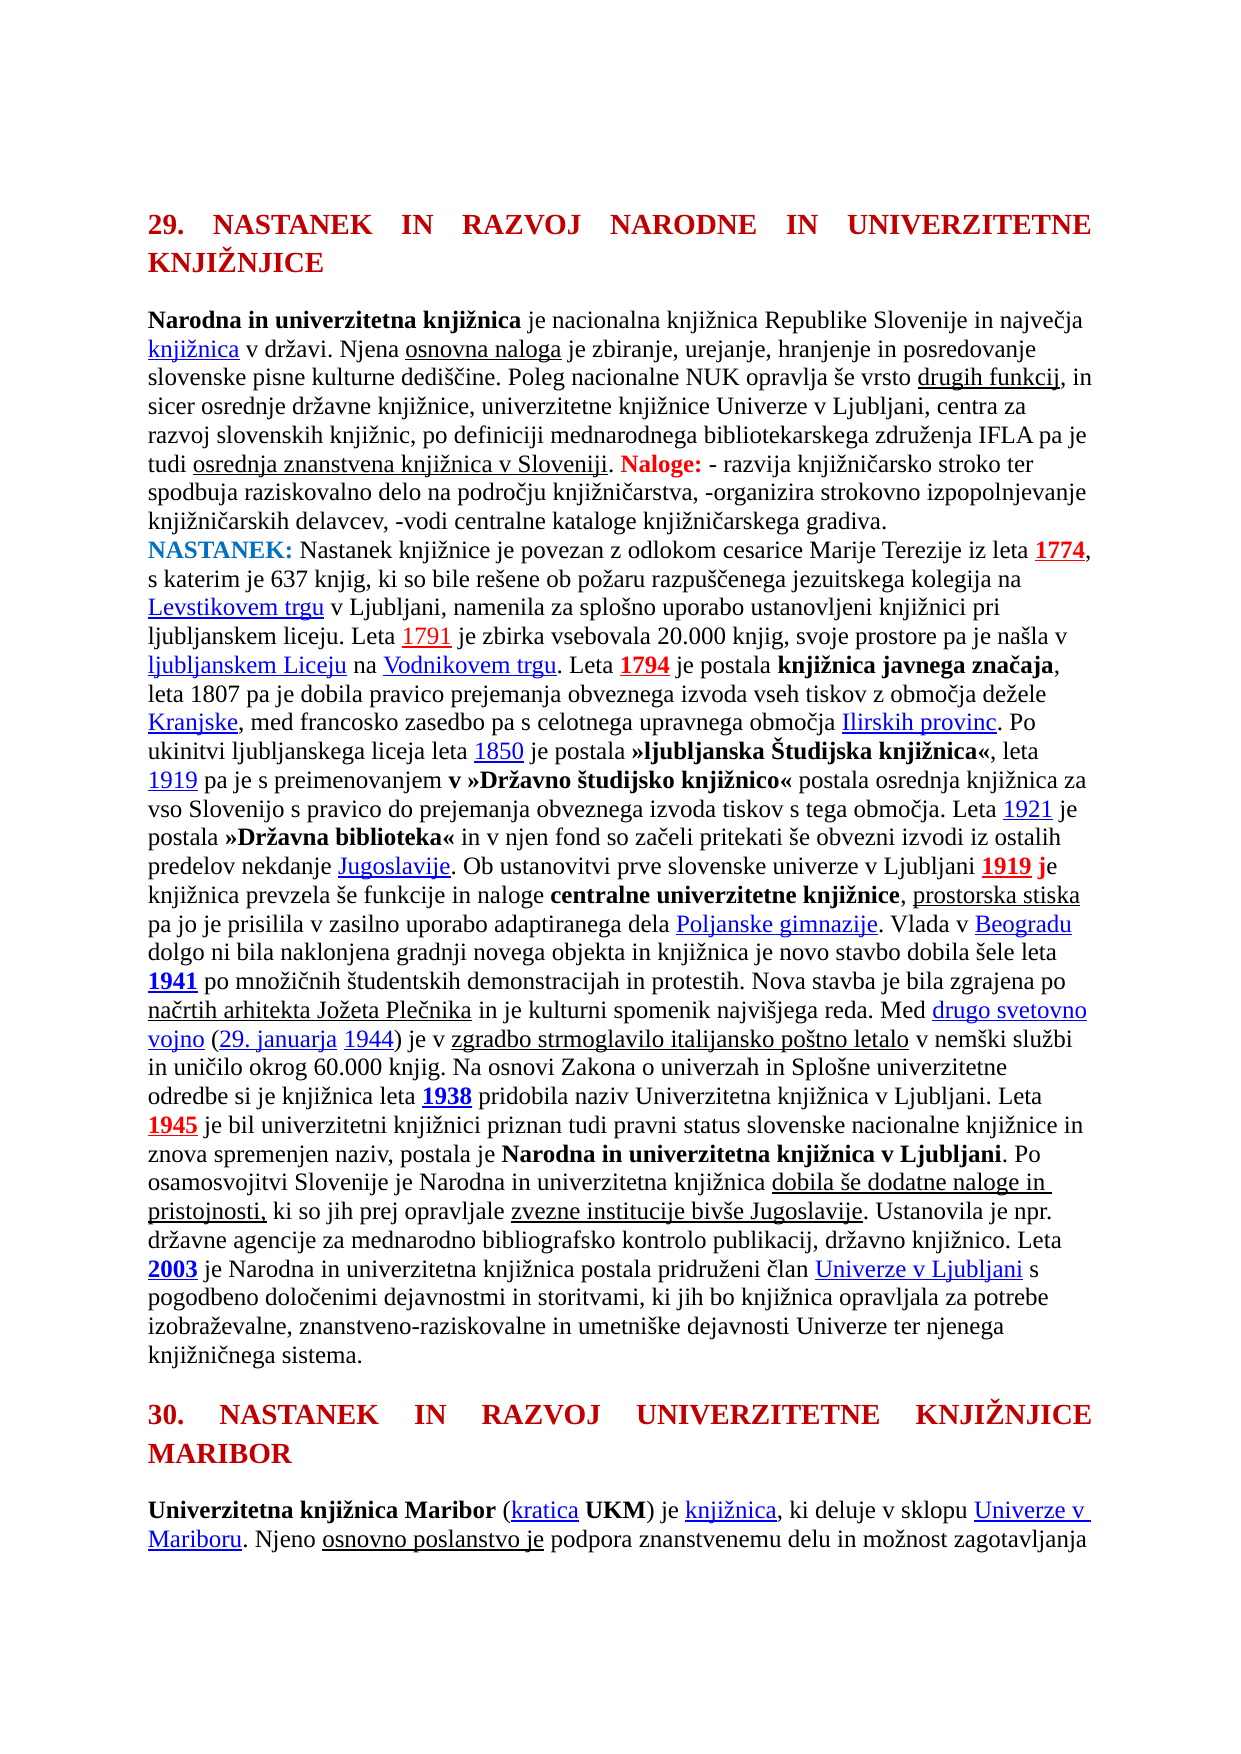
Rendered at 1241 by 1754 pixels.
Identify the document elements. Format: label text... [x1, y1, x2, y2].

text 29. NASTANEK IN RAZVOJ NARODNE IN UNIVERZITETNE KNJIŽNJICE [148, 207, 1093, 279]
text NASTANEK: Nastanek knjižnice je povezan z odlokom cesarice Marije Terezije iz leta 1774, s katerim je 637 knjig, ki so bile rešene ob požaru razpuščenega jezuitskega kolegija na Levstikovem trgu v Ljubljani, namenila za splošno uporabo ustanovljeni knjižnici pri ljubljanskem liceju. Leta 1791 je zbirka vsebovala 20.000 knjig, svoje prostore pa je našla v ljubljanskem Liceju na Vodnikovem trgu. Leta 1794 je postala knjižnica javnega značaja, leta 1807 pa je dobila pravico prejemanja obveznega izvoda vseh tiskov z območja dežele Kranjske, med francosko zasedbo pa s celotnega upravnega območja Ilirskih provinc. Po ukinitvi ljubljanskega liceja leta 1850 je postala »ljubljanska Študijska knjižnica«, leta 1919 pa je s preimenovanjem v »Državno študijsko knjižnico« postala osrednja knjižnica za vso Slovenijo s pravico do prejemanja obveznega izvoda tiskov s tega območja. Leta 1921 je postala »Državna biblioteka« in v njen fond so začeli pritekati še obvezni izvodi iz ostalih predelov nekdanje Jugoslavije. Ob ustanovitvi prve slovenske univerze v Ljubljani 1919 je knjižnica prevzela še funkcije in naloge centralne univerzitetne knjižnice, prostorska stiska pa jo je prisilila v zasilno uporabo adaptiranega dela Poljanske gimnazije. Vlada v Beogradu dolgo ni bila naklonjena gradnji novega objekta in knjižnica je novo stavbo dobila šele leta 1941 po množičnih študentskih demonstracijah in protestih. Nova stavba je bila zgrajena po načrtih arhitekta Jožeta Plečnika in je kulturni spomenik najvišjega reda. Med drugo svetovno vojno (29. januarja 1944) je v zgradbo strmoglavilo italijansko poštno letalo v nemški službi in uničilo okrog 60.000 knjig. Na osnovi Zakona o univerzah in Splošne univerzitetne odredbe si je knjižnica leta 1938 pridobila naziv Univerzitetna knjižnica v Ljubljani. Leta 1945 je bil univerzitetni knjižnici priznan tudi pravni status slovenske nacionalne knjižnice in znova spremenjen naziv, postala je Narodna in univerzitetna knjižnica v Ljubljani. Po osamosvojitvi Slovenije je Narodna in univerzitetna knjižnica dobila še dodatne naloge in pristojnosti, ki so jih prej opravljale zvezne institucije bivše Jugoslavije. Ustanovila je npr. državne agencije za mednarodno bibliografsko kontrolo publikacij, državno knjižnico. Leta 2003 je Narodna in univerzitetna knjižnica postala pridruženi član Univerze v Ljubljani s pogodbeno določenimi dejavnostmi in storitvami, ki jih bo knjižnica opravljala za potrebe izobraževalne, znanstveno-raziskovalne in umetniške dejavnosti Univerze ter njenega knjižničnega sistema. [148, 535, 1093, 1369]
text 30. NASTANEK IN RAZVOJ UNIVERZITETNE KNJIŽNJICE MARIBOR [148, 1397, 1093, 1469]
text Narodna in univerzitetna knjižnica je nacionalna knjižnica Republike Slovenije in največja knjižnica v državi. Njena osnovna naloga je zbiranje, urejanje, hranjenje in posredovanje slovenske pisne kulturne dediščine. Poleg nacionalne NUK opravlja še vrsto drugih funkcij, in sicer osrednje državne knjižnice, univerzitetne knjižnice Univerze v Ljubljani, centra za razvoj slovenskih knjižnic, po definiciji mednarodnega bibliotekarskega združenja IFLA pa je tudi osrednja znanstvena knjižnica v Sloveniji. Naloge: - razvija knjižničarsko stroko ter spodbuja raziskovalno delo na področju knjižničarstva, -organizira strokovno izpopolnjevanje knjižničarskih delavcev, -vodi centralne kataloge knjižničarskega gradiva. [148, 305, 1093, 535]
text Univerzitetna knjižnica Maribor (kratica UKM) je knjižnica, ki deluje v sklopu Univerze v Mariboru. Njeno osnovno poslanstvo je podpora znanstvenemu delu in možnost zagotavljanja [148, 1495, 1093, 1553]
